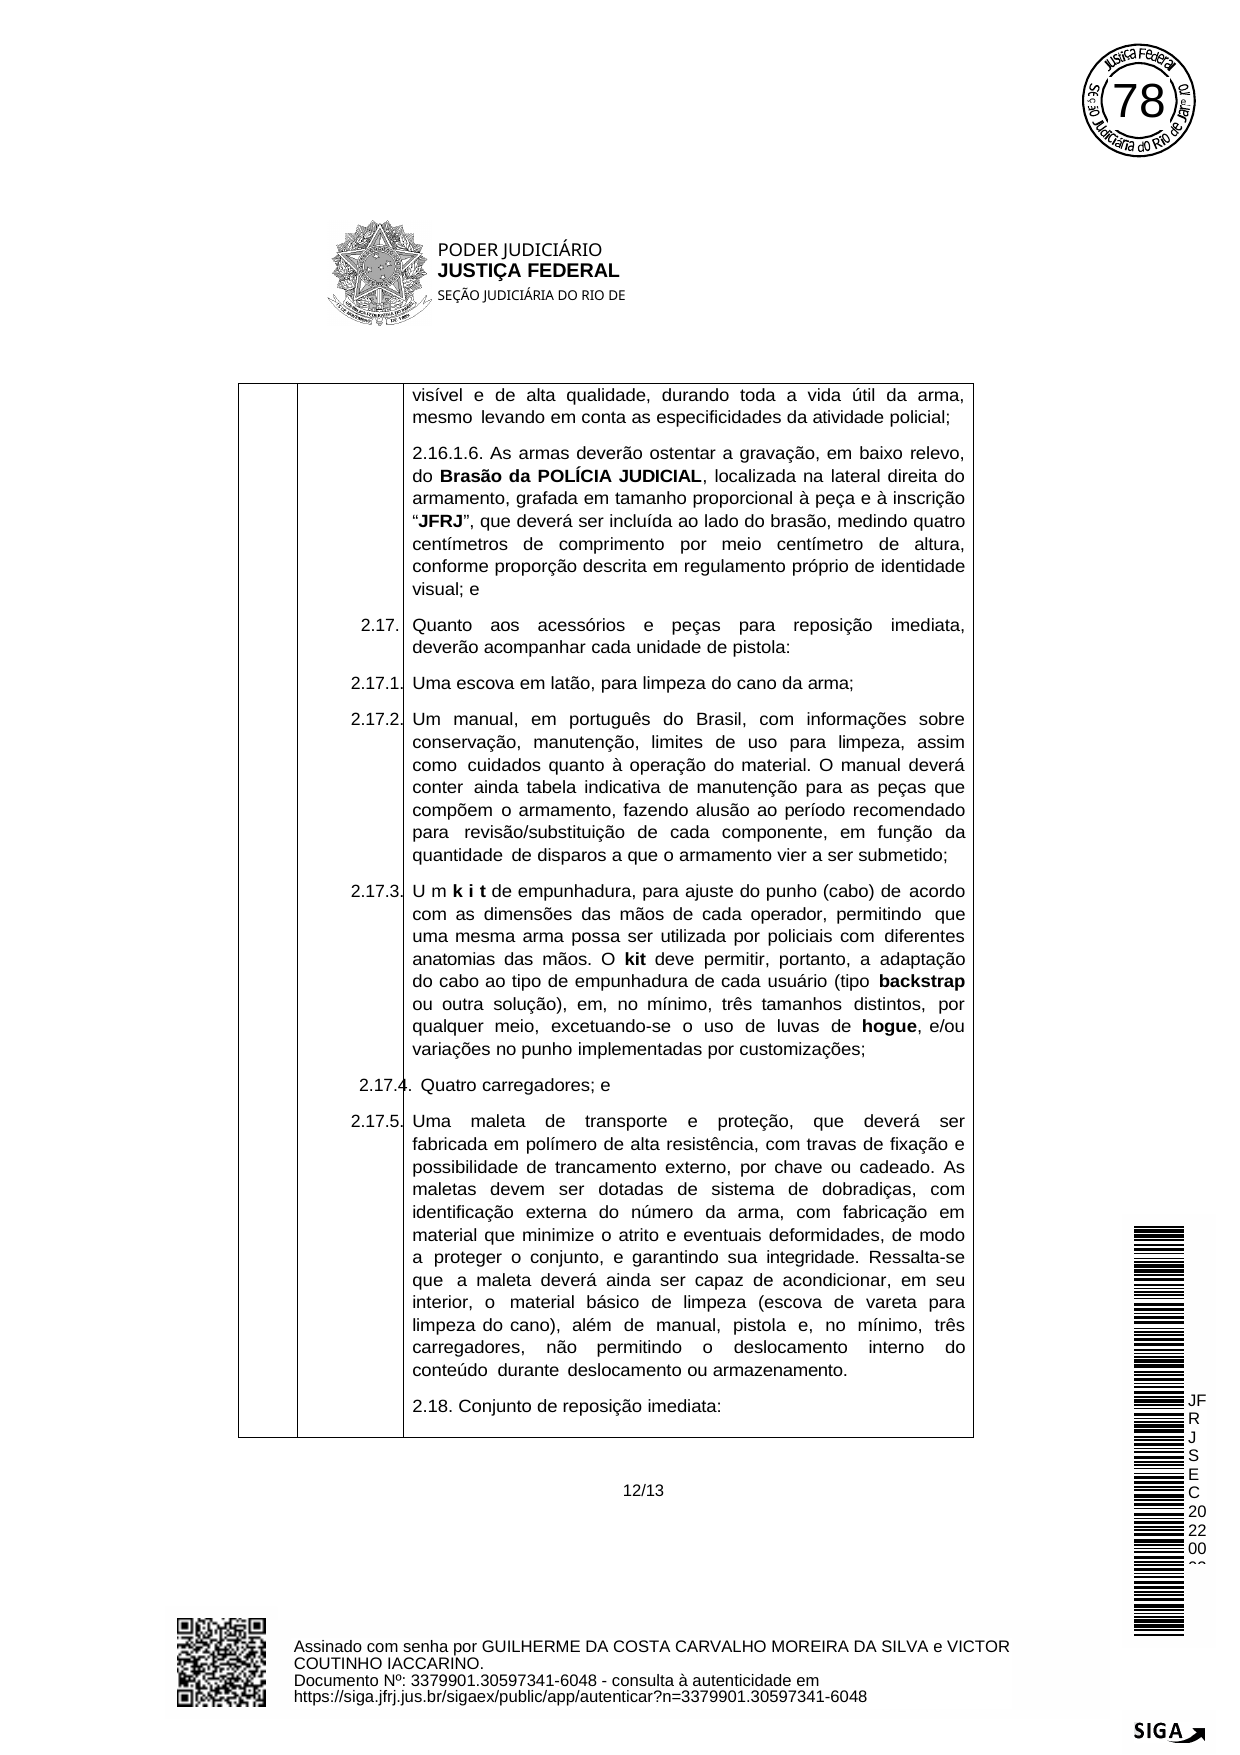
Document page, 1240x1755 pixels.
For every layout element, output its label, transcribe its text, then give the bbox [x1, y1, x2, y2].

table_header visível e de alta qualidade, durando toda a vida útil da arma, mesmo levando em conta as especificidades da atividade policial; 2.16.1.6. As armas deverão ostentar a gravação, em baixo relevo, do Brasão da POLÍCIA JUDICIAL, localizada na lateral direita do armamento, grafada em tamanho proporcional à peça e à inscrição “JFRJ”, que deverá ser incluída ao lado do brasão, medindo quatro centímetros de comprimento por meio centímetro de altura, conforme proporção descrita em regulamento próprio de identidade visual; e Quanto aos acessórios e peças para reposição imediata, deverão acompanhar cada unidade de pistola: Uma escova em latão, para limpeza do cano da arma; Um manual, em português do Brasil, com informações sobre conservação, manutenção, limites de uso para limpeza, assim como cuidados quanto à operação do material. O manual deverá conter ainda tabela indicativa de manutenção para as peças que compõem o armamento, fazendo alusão ao período recomendado para revisão/substituição de cada componente, em função da quantidade de disparos a que o armamento vier a ser submetido; U m k i t de empunhadura, para ajuste do punho (cabo) de acordo com as dimensões das mãos de cada operador, permitindo que uma mesma arma possa ser utilizada por policiais com diferentes anatomias das mãos. O kit deve permitir, portanto, a adaptação do cabo ao tipo de empunhadura de cada usuário (tipo backstrap ou outra solução), em, no mínimo, três tamanhos distintos, por qualquer meio, excetuando-se o uso de luvas de hogue, e/ou variações no punho implementadas por customizações; Quatro carregadores; e Uma maleta de transporte e proteção, que deverá ser fabricada em polímero de alta resistência, com travas de fixação e possibilidade de trancamento externo, por chave ou cadeado. As maletas devem ser dotadas de sistema de dobradiças, com identificação externa do número da arma, com fabricação em material que minimize o atrito e eventuais deformidades, de modo a proteger o conjunto, e garantindo sua integridade. Ressalta-se que a maleta deverá ainda ser capaz de acondicionar, em seu interior, o material básico de limpeza (escova de vareta para limpeza do cano), além de manual, pistola e, no mínimo, três carregadores, não permitindo o deslocamento interno do conteúdo durante deslocamento ou armazenamento. 2.18. Conjunto de reposição imediata: [404, 384, 973, 1437]
text e [1180, 95, 1193, 105]
text ç [1087, 98, 1099, 106]
text JFRJSEC202200034A [1188, 1391, 1207, 1563]
text 12/13 [347, 1480, 939, 1499]
table_header [239, 384, 297, 1437]
table_header [298, 384, 403, 1437]
